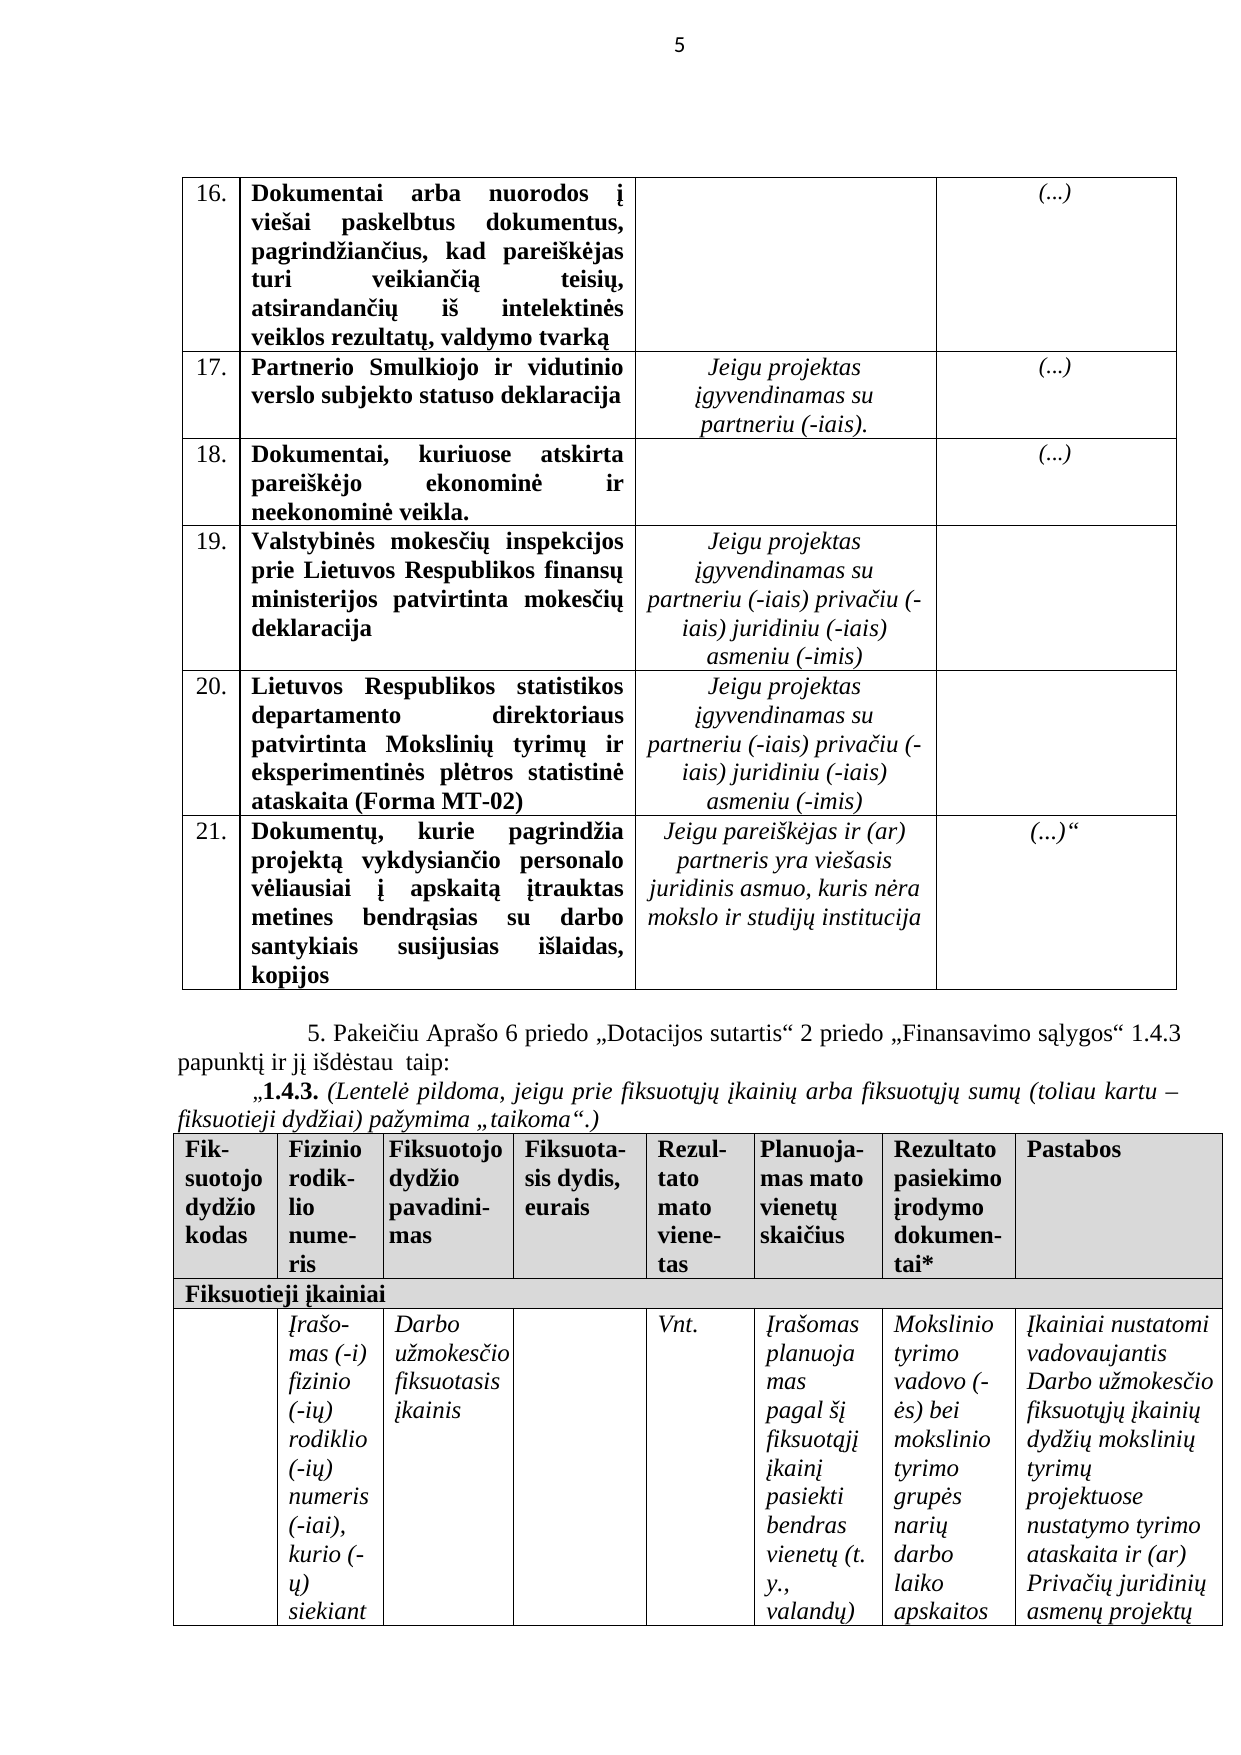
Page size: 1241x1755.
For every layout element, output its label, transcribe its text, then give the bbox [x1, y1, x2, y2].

table_cell (...)“ [937, 816, 1176, 988]
table_cell Įkainiai nustatomi vadovaujantis Darbo užmokesčio fiksuotųjų įkainių dydžių mokslinių tyrimų projektuose nustatymo tyrimo ataskaita ir (ar) Privačių juridinių asmenų projektų [1016, 1309, 1222, 1625]
table_header Fik-suotojo dydžio kodas [174, 1134, 277, 1278]
table_cell [937, 526, 1176, 670]
table_cell Fiksuotieji įkainiai [174, 1279, 1222, 1308]
table_cell 21. [183, 816, 239, 988]
table_cell (...) [937, 178, 1176, 351]
table_cell Partnerio Smulkiojo ir vidutinio verslo subjekto statuso deklaracija [241, 352, 635, 438]
table_cell Mokslinio tyrimo vadovo (-ės) bei mokslinio tyrimo grupės narių darbo laiko apskaitos [883, 1309, 1015, 1625]
table_cell 17. [183, 352, 239, 438]
table_cell Jeigu pareiškėjas ir (ar) partneris yra viešasis juridinis asmuo, kuris nėra mokslo ir studijų institucija [636, 816, 936, 988]
table_cell Įrašomas planuojamas pagal šį fiksuotąjį įkainį pasiekti bendras vienetų (t. y., valandų) [755, 1309, 882, 1625]
table_cell Dokumentai arba nuorodos į viešai paskelbtus dokumentus, pagrindžiančius, kad pareiškėjas turi veikiančią teisių, atsirandančių iš intelektinės veiklos rezultatų, valdymo tvarką [241, 178, 635, 351]
table_cell Darbo užmokesčio fiksuotasis įkainis [384, 1309, 513, 1625]
table_cell Valstybinės mokesčių inspekcijos prie Lietuvos Respublikos finansų ministerijos patvirtinta mokesčių deklaracija [241, 526, 635, 670]
table_cell [514, 1309, 646, 1625]
table_cell [174, 1309, 277, 1625]
table_cell 19. [183, 526, 239, 670]
table_cell Dokumentai, kuriuose atskirta pareiškėjo ekonominė ir neekonominė veikla. [241, 439, 635, 525]
table_cell [636, 439, 936, 525]
text 5. Pakeičiu Aprašo 6 priedo „Dotacijos sutartis“ 2 priedo „Finansavimo sąlygos“ 1.4.3 papunktį ir jį išdėstau taip: [177, 1018, 1181, 1076]
table_cell 16. [183, 178, 239, 351]
table_cell (...) [937, 439, 1176, 525]
table_cell Vnt. [647, 1309, 754, 1625]
table_cell [937, 671, 1176, 815]
table_header Planuoja-mas mato vienetų skaičius [755, 1134, 882, 1278]
table_header Pastabos [1016, 1134, 1222, 1278]
table_header Fiksuotojo dydžio pavadini-mas [384, 1134, 513, 1278]
table_header Rezul-tato mato viene-tas [647, 1134, 754, 1278]
table_cell Lietuvos Respublikos statistikos departamento direktoriaus patvirtinta Mokslinių tyrimų ir eksperimentinės plėtros statistinė ataskaita (Forma MT-02) [241, 671, 635, 815]
table_cell Dokumentų, kurie pagrindžia projektą vykdysiančio personalo vėliausiai į apskaitą įtrauktas metines bendrąsias su darbo santykiais susijusias išlaidas, kopijos [241, 816, 635, 988]
table_cell Jeigu projektas įgyvendinamas su partneriu (-iais) privačiu (-iais) juridiniu (-iais) asmeniu (-imis) [636, 526, 936, 670]
table_cell 18. [183, 439, 239, 525]
table_cell Jeigu projektas įgyvendinamas su partneriu (-iais) privačiu (-iais) juridiniu (-iais) asmeniu (-imis) [636, 671, 936, 815]
text „1.4.3. (Lentelė pildoma, jeigu prie fiksuotųjų įkainių arba fiksuotųjų sumų (toliau kartu – fiksuotieji dydžiai) pažymima „taikoma“.) [177, 1076, 1181, 1133]
table_header Rezultato pasiekimo įrodymo dokumen-tai* [883, 1134, 1015, 1278]
table_cell (...) [937, 352, 1176, 438]
table_header Fizinio rodik-lio nume-ris [278, 1134, 383, 1278]
table_cell [636, 178, 936, 351]
table_cell 20. [183, 671, 239, 815]
table_header Fiksuota-sis dydis, eurais [514, 1134, 646, 1278]
table_cell Įrašo-mas (-i) fizinio (-ių) rodiklio (-ių) numeris (-iai), kurio (-ų) siekiant [278, 1309, 383, 1625]
table_cell Jeigu projektas įgyvendinamas su partneriu (-iais). [636, 352, 936, 438]
